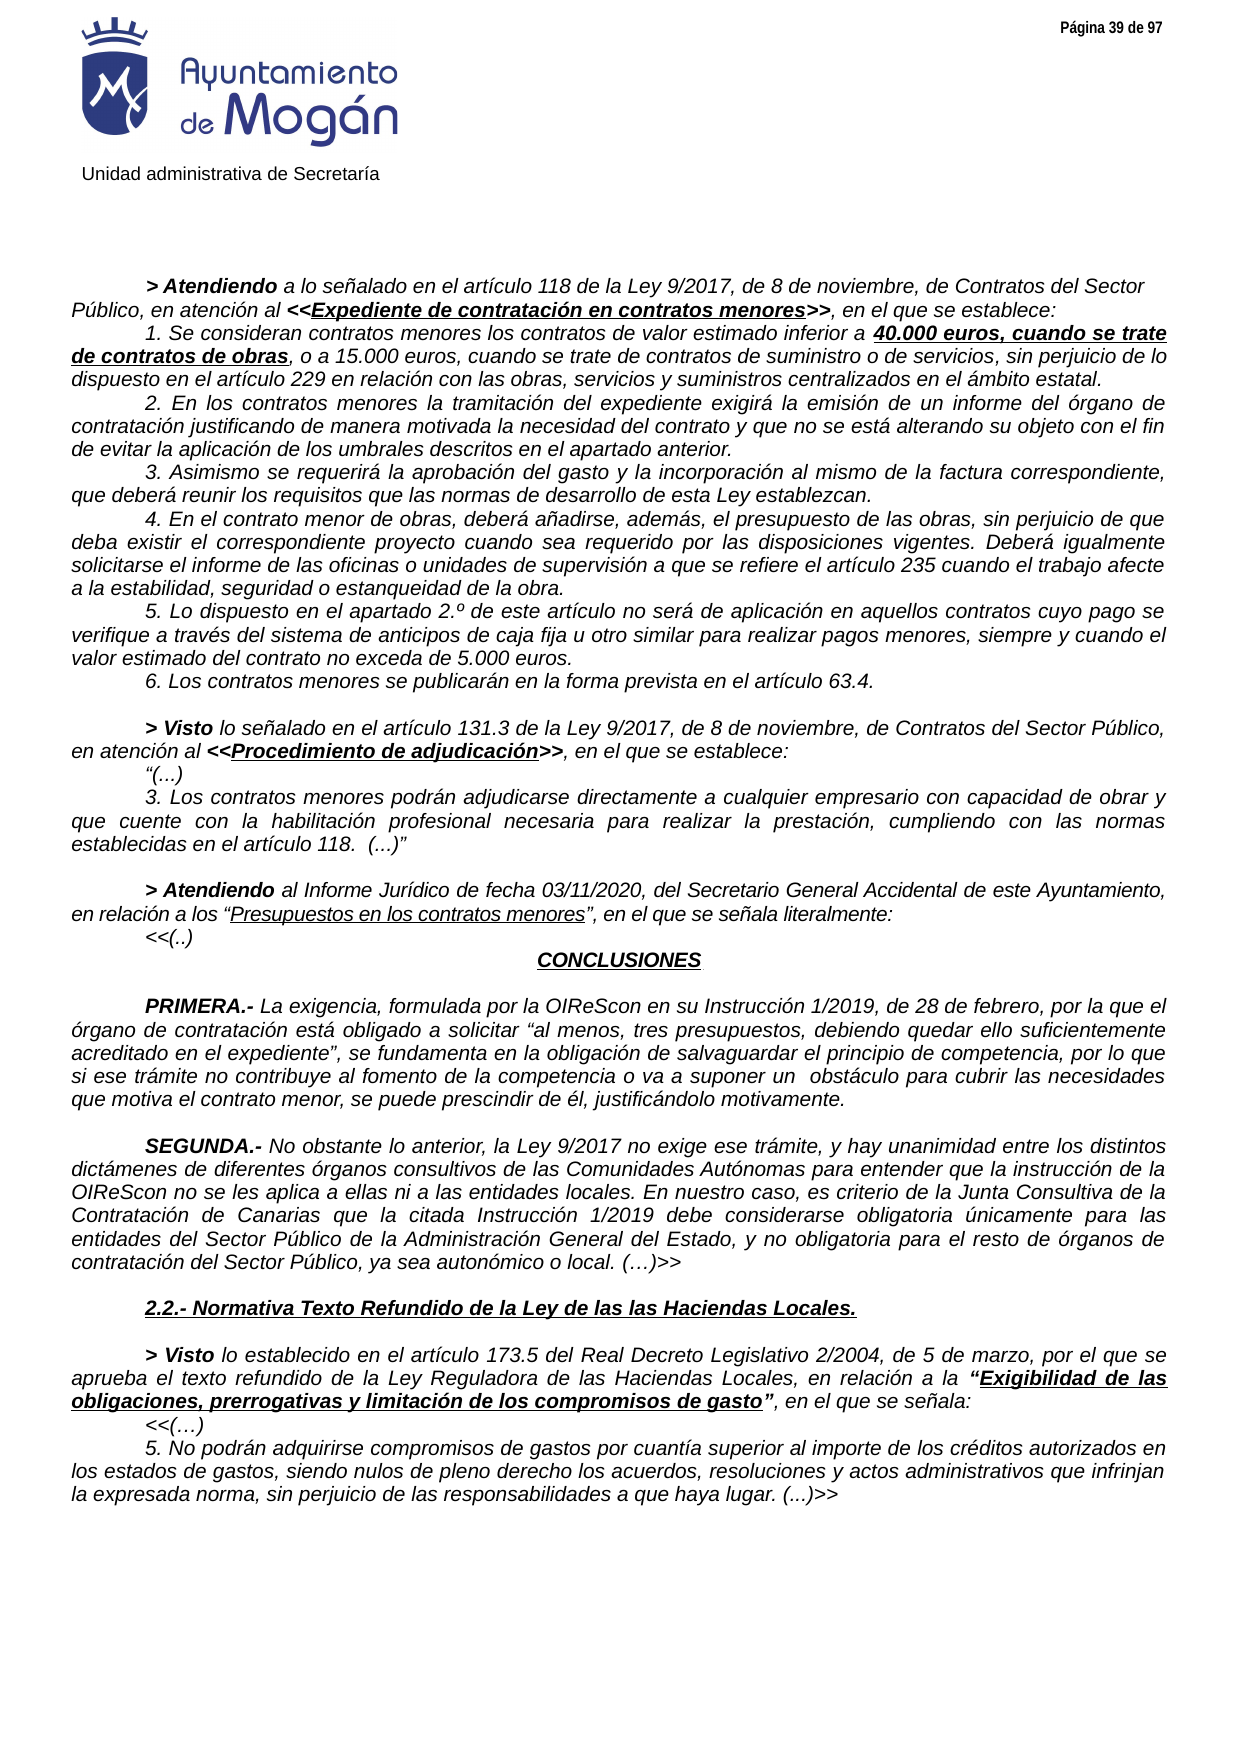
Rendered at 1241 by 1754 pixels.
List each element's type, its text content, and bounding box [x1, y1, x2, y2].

text 1. Se consideran contratos menores los contratos de valor estimado inferior a 40.000 euros, cuando se trate de contratos de obras, o a 15.000 euros, cuando se trate de contratos de suministro o de servicios, sin perjuicio de lo dispuesto en el artículo 229 en relación con las obras, servicios y suministros centralizados en el ámbito estatal. [71, 321, 1169, 391]
text > Visto lo señalado en el artículo 131.3 de la Ley 9/2017, de 8 de noviembre, de Contratos del Sector Público, en atención al <<Procedimiento de adjudicación>>, en el que se establece: [71, 716, 1169, 763]
text 6. Los contratos menores se publicarán en la forma prevista en el artículo 63.4. [71, 670, 1169, 693]
text PRIMERA.- La exigencia, formulada por la OIReScon en su Instrucción 1/2019, de 28 de febrero, por la que el órgano de contratación está obligado a solicitar “al menos, tres presupuestos, debiendo quedar ello suficientemente acreditado en el expediente”, se fundamenta en la obligación de salvaguardar el principio de competencia, por lo que si ese trámite no contribuye al fomento de la competencia o va a suponer un obstáculo para cubrir las necesidades que motiva el contrato menor, se puede prescindir de él, justificándolo motivamente. [71, 995, 1169, 1111]
text <<(..) [71, 925, 1169, 948]
text 3. Asimismo se requerirá la aprobación del gasto y la incorporación al mismo de la factura correspondiente, que deberá reunir los requisitos que las normas de desarrollo de esta Ley establezcan. [71, 461, 1169, 507]
text > Atendiendo al Informe Jurídico de fecha 03/11/2020, del Secretario General Accidental de este Ayuntamiento, en relación a los “Presupuestos en los contratos menores”, en el que se señala literalmente: [71, 879, 1169, 925]
text 2.2.- Normativa Texto Refundido de la Ley de las las Haciendas Locales. [71, 1297, 1169, 1320]
text 2. En los contratos menores la tramitación del expediente exigirá la emisión de un informe del órgano de contratación justificando de manera motivada la necesidad del contrato y que no se está alterando su objeto con el fin de evitar la aplicación de los umbrales descritos en el apartado anterior. [71, 391, 1169, 461]
text CONCLUSIONES [71, 948, 1169, 972]
text 3. Los contratos menores podrán adjudicarse directamente a cualquier empresario con capacidad de obrar y que cuente con la habilitación profesional necesaria para realizar la prestación, cumpliendo con las normas establecidas en el artículo 118. (...)” [71, 786, 1169, 856]
text “(...) [71, 763, 1169, 786]
text > Visto lo establecido en el artículo 173.5 del Real Decreto Legislativo 2/2004, de 5 de marzo, por el que se aprueba el texto refundido de la Ley Reguladora de las Haciendas Locales, en relación a la “Exigibilidad de las obligaciones, prerrogativas y limitación de los compromisos de gasto”, en el que se señala: [71, 1343, 1169, 1413]
text <<(…) [71, 1413, 1169, 1436]
text 5. Lo dispuesto en el apartado 2.º de este artículo no será de aplicación en aquellos contratos cuyo pago se verifique a través del sistema de anticipos de caja fija u otro similar para realizar pagos menores, siempre y cuando el valor estimado del contrato no exceda de 5.000 euros. [71, 600, 1169, 670]
text > Atendiendo a lo señalado en el artículo 118 de la Ley 9/2017, de 8 de noviembre, de Contratos del Sector Público, en atención al <<Expediente de contratación en contratos menores>>, en el que se establece: [71, 275, 1169, 321]
text SEGUNDA.- No obstante lo anterior, la Ley 9/2017 no exige ese trámite, y hay unanimidad entre los distintos dictámenes de diferentes órganos consultivos de las Comunidades Autónomas para entender que la instrucción de la OIReScon no se les aplica a ellas ni a las entidades locales. En nuestro caso, es criterio de la Junta Consultiva de la Contratación de Canarias que la citada Instrucción 1/2019 debe considerarse obligatoria únicamente para las entidades del Sector Público de la Administración General del Estado, y no obligatoria para el resto de órganos de contratación del Sector Público, ya sea autonómico o local. (…)>> [71, 1134, 1169, 1274]
picture [81, 17, 398, 153]
text 5. No podrán adquirirse compromisos de gastos por cuantía superior al importe de los créditos autorizados en los estados de gastos, siendo nulos de pleno derecho los acuerdos, resoluciones y actos administrativos que infrinjan la expresada norma, sin perjuicio de las responsabilidades a que haya lugar. (...)>> [71, 1436, 1169, 1506]
text 4. En el contrato menor de obras, deberá añadirse, además, el presupuesto de las obras, sin perjuicio de que deba existir el correspondiente proyecto cuando sea requerido por las disposiciones vigentes. Deberá igualmente solicitarse el informe de las oficinas o unidades de supervisión a que se refiere el artículo 235 cuando el trabajo afecte a la estabilidad, seguridad o estanqueidad de la obra. [71, 507, 1169, 600]
